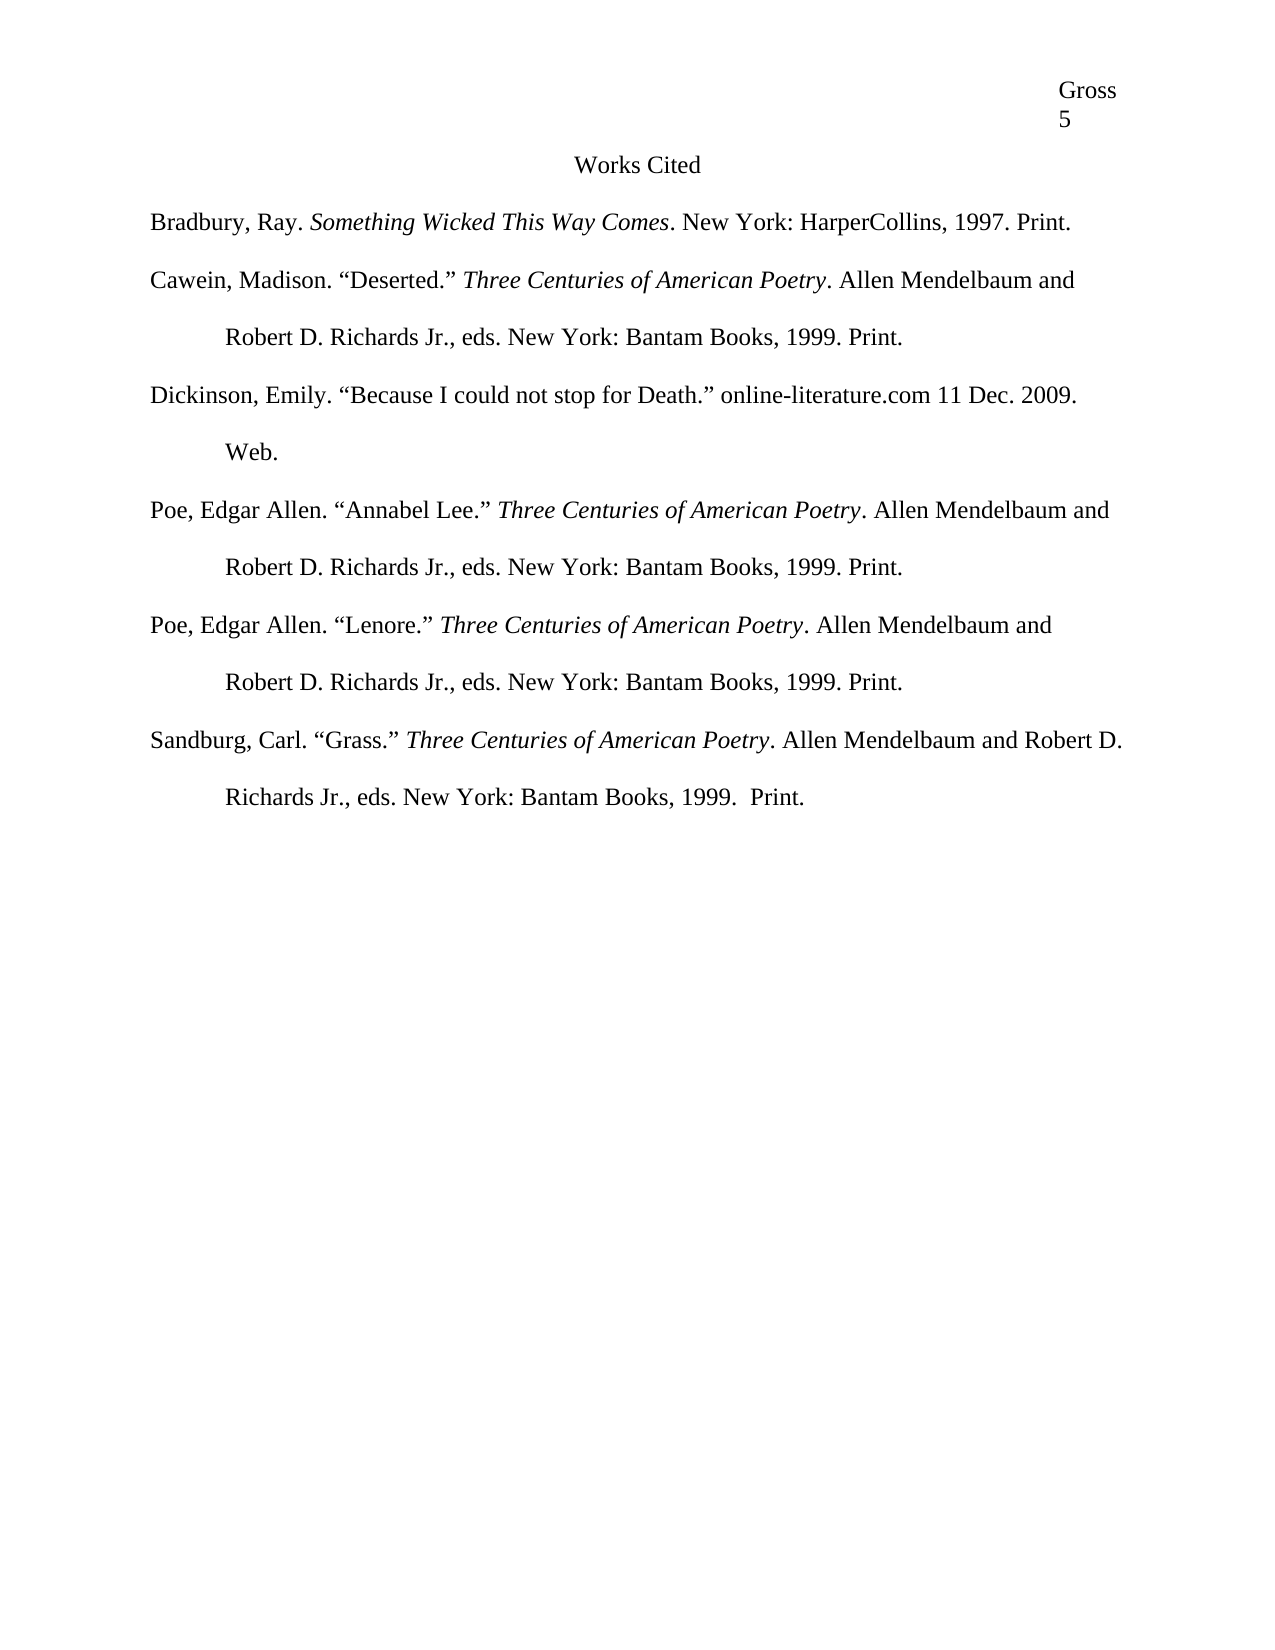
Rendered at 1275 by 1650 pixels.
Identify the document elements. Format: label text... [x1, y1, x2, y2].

text Poe, Edgar Allen. “Lenore.” Three Centuries of American Poetry. Allen Mendelbaum and Robert D. Richards Jr., eds. New York: Bantam Books, 1999. Print. [150, 610, 1125, 696]
text Bradbury, Ray. Something Wicked This Way Comes. New York: HarperCollins, 1997. Print. [150, 207, 1125, 236]
text Dickinson, Emily. “Because I could not stop for Death.” online-literature.com 11 Dec. 2009. Web. [150, 380, 1125, 466]
text Poe, Edgar Allen. “Annabel Lee.” Three Centuries of American Poetry. Allen Mendelbaum and Robert D. Richards Jr., eds. New York: Bantam Books, 1999. Print. [150, 495, 1125, 581]
text Cawein, Madison. “Deserted.” Three Centuries of American Poetry. Allen Mendelbaum and Robert D. Richards Jr., eds. New York: Bantam Books, 1999. Print. [150, 265, 1125, 351]
text Works Cited [150, 150, 1125, 179]
text Sandburg, Carl. “Grass.” Three Centuries of American Poetry. Allen Mendelbaum and Robert D. Richards Jr., eds. New York: Bantam Books, 1999. Print. [150, 725, 1125, 811]
